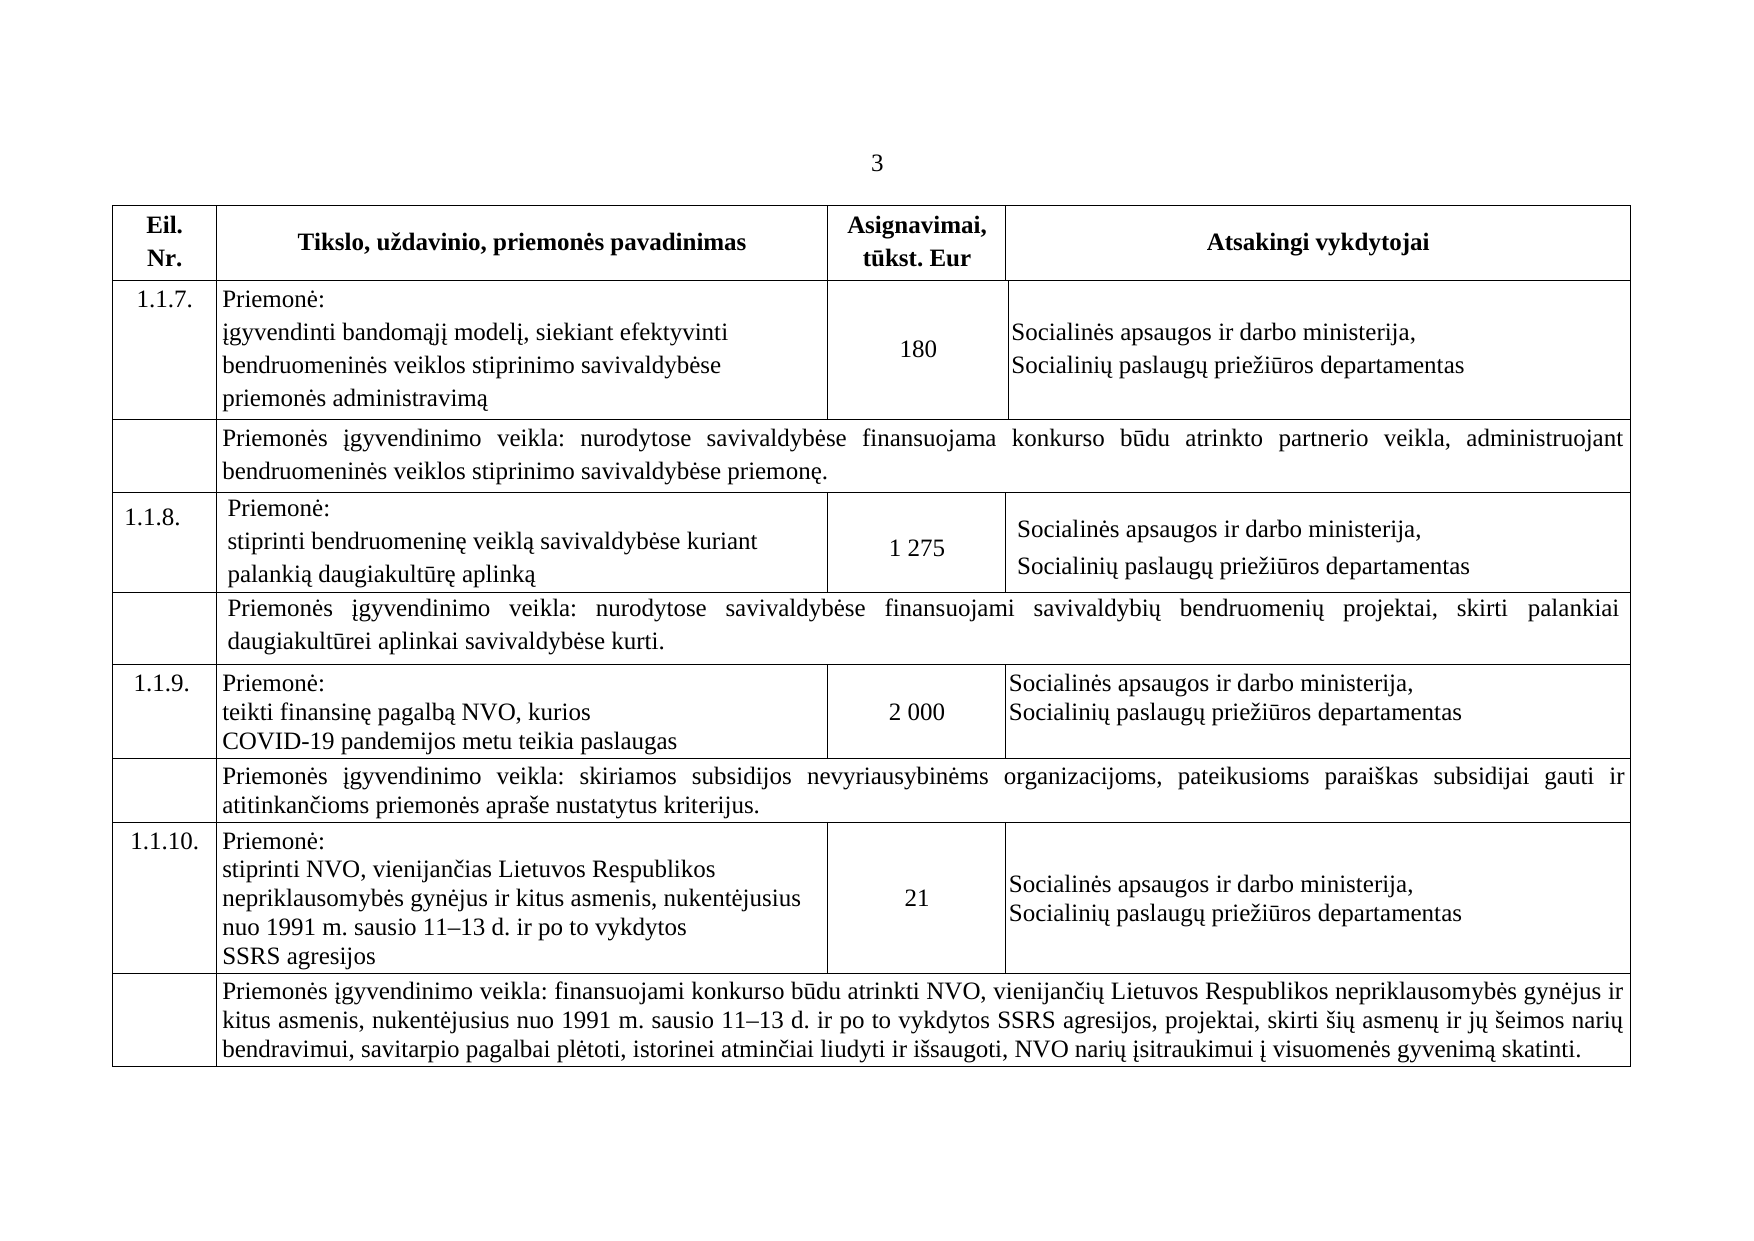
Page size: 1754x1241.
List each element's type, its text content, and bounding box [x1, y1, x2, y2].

table_cell Socialinės apsaugos ir darbo ministerija, Socialinių paslaugų priežiūros departamentas [1006, 823, 1630, 972]
table_header Tikslo, uždavinio, priemonės pavadinimas [217, 206, 827, 280]
table_cell Socialinės apsaugos ir darbo ministerija, Socialinių paslaugų priežiūros departamentas [1006, 493, 1630, 592]
table_cell 2 000 [828, 665, 1005, 757]
table_cell 1.1.9. [113, 665, 216, 757]
table_cell 1.1.7. [113, 281, 216, 419]
table_cell 1 275 [828, 493, 1005, 592]
table_cell [113, 593, 216, 664]
table_cell Socialinės apsaugos ir darbo ministerija, Socialinių paslaugų priežiūros departamentas [1006, 665, 1630, 757]
table_cell 1.1.10. [113, 823, 216, 972]
table_cell Priemonės įgyvendinimo veikla: nurodytose savivaldybėse finansuojami savivaldybių bendruomenių projektai, skirti palankiai daugiakultūrei aplinkai savivaldybėse kurti. [217, 593, 1630, 664]
table_cell Priemonė: stiprinti bendruomeninę veiklą savivaldybėse kuriant palankią daugiakultūrę aplinką [217, 493, 827, 592]
table_header Eil. Nr. [113, 206, 216, 280]
table_cell Priemonės įgyvendinimo veikla: skiriamos subsidijos nevyriausybinėms organizacijoms, pateikusioms paraiškas subsidijai gauti ir atitinkančioms priemonės apraše nustatytus kriterijus. [217, 759, 1630, 822]
table_cell Priemonės įgyvendinimo veikla: nurodytose savivaldybėse finansuojama konkurso būdu atrinkto partnerio veikla, administruojant bendruomeninės veiklos stiprinimo savivaldybėse priemonę. [217, 420, 1630, 492]
table_cell Priemonės įgyvendinimo veikla: finansuojami konkurso būdu atrinkti NVO, vienijančių Lietuvos Respublikos nepriklausomybės gynėjus ir kitus asmenis, nukentėjusius nuo 1991 m. sausio 11–13 d. ir po to vykdytos SSRS agresijos, projektai, skirti šių asmenų ir jų šeimos narių bendravimui, savitarpio pagalbai plėtoti, istorinei atminčiai liudyti ir išsaugoti, NVO narių įsitraukimui į visuomenės gyvenimą skatinti. [217, 974, 1630, 1066]
table_header Asignavimai, tūkst. Eur [828, 206, 1005, 280]
table_cell 21 [828, 823, 1005, 972]
table_cell [113, 420, 216, 492]
table_cell Socialinės apsaugos ir darbo ministerija, Socialinių paslaugų priežiūros departamentas [1009, 281, 1630, 419]
table_cell Priemonė: įgyvendinti bandomąjį modelį, siekiant efektyvinti bendruomeninės veiklos stiprinimo savivaldybėse priemonės administravimą [217, 281, 827, 419]
table_cell Priemonė: teikti finansinę pagalbą NVO, kurios COVID-19 pandemijos metu teikia paslaugas [217, 665, 827, 757]
table_cell 180 [828, 281, 1008, 419]
table_cell [113, 759, 216, 822]
table_header Atsakingi vykdytojai [1006, 206, 1630, 280]
table_cell 1.1.8. [113, 493, 216, 592]
table_cell [113, 974, 216, 1066]
table_cell Priemonė: stiprinti NVO, vienijančias Lietuvos Respublikos nepriklausomybės gynėjus ir kitus asmenis, nukentėjusius nuo 1991 m. sausio 11–13 d. ir po to vykdytos SSRS agresijos [217, 823, 827, 972]
